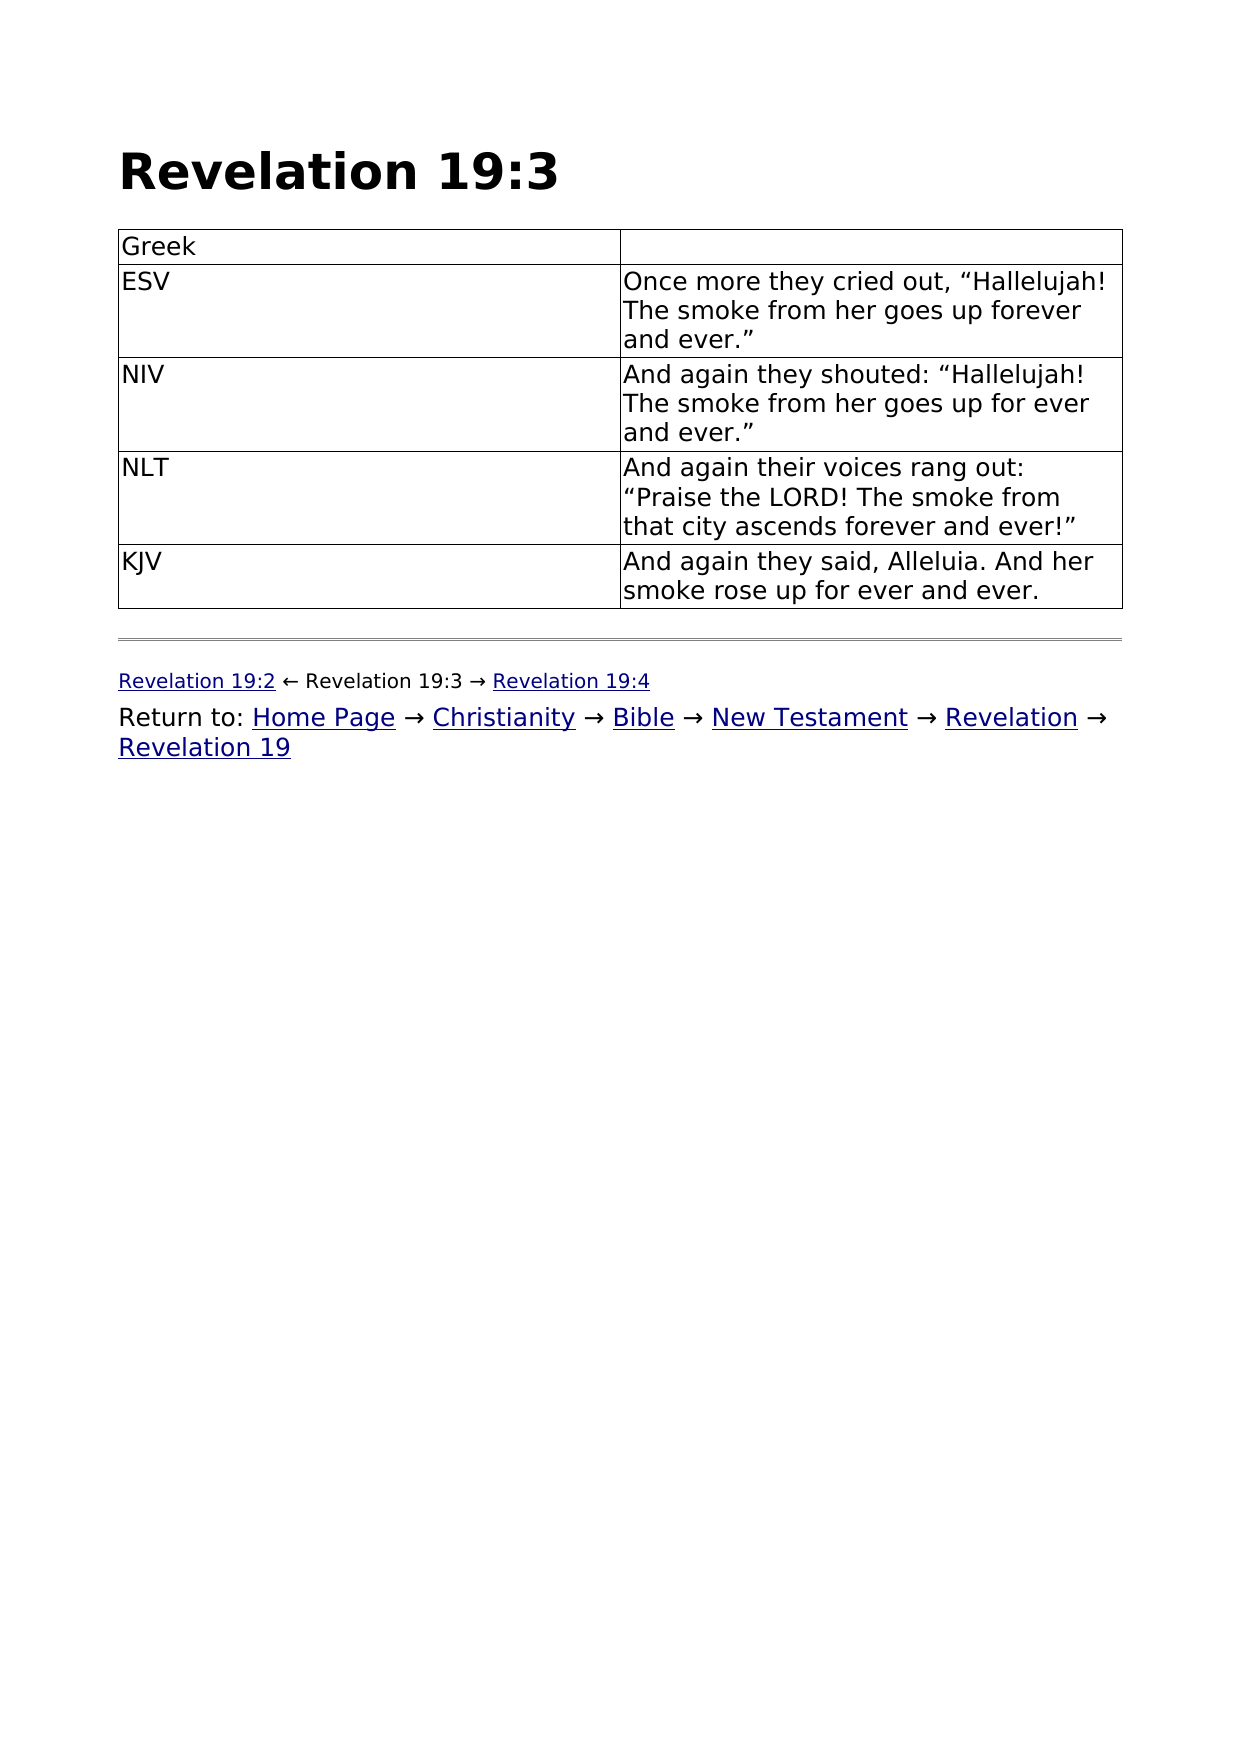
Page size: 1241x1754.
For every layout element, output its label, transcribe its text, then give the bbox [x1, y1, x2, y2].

text Revelation 19:2 ← Revelation 19:3 → Revelation 19:4 [118, 669, 1122, 704]
table_cell NLT [119, 452, 620, 544]
table_cell And again they shouted: “Hallelujah! The smoke from her goes up for ever and ever.” [621, 358, 1122, 451]
table_cell KJV [119, 545, 620, 608]
table_header Greek [119, 230, 620, 264]
table_header [621, 230, 1122, 264]
table_cell Once more they cried out, “Hallelujah! The smoke from her goes up forever and ever.” [621, 265, 1122, 357]
table_cell And again their voices rang out: “Praise the LORD! The smoke from that city ascends forever and ever!” [621, 452, 1122, 544]
text Return to: Home Page → Christianity → Bible → New Testament → Revelation → Revelation 19 [118, 704, 1122, 762]
table_cell And again they said, Alleluia. And her smoke rose up for ever and ever. [621, 545, 1122, 608]
subtitle Revelation 19:3 [118, 143, 1122, 201]
table_cell ESV [119, 265, 620, 357]
table_cell NIV [119, 358, 620, 451]
